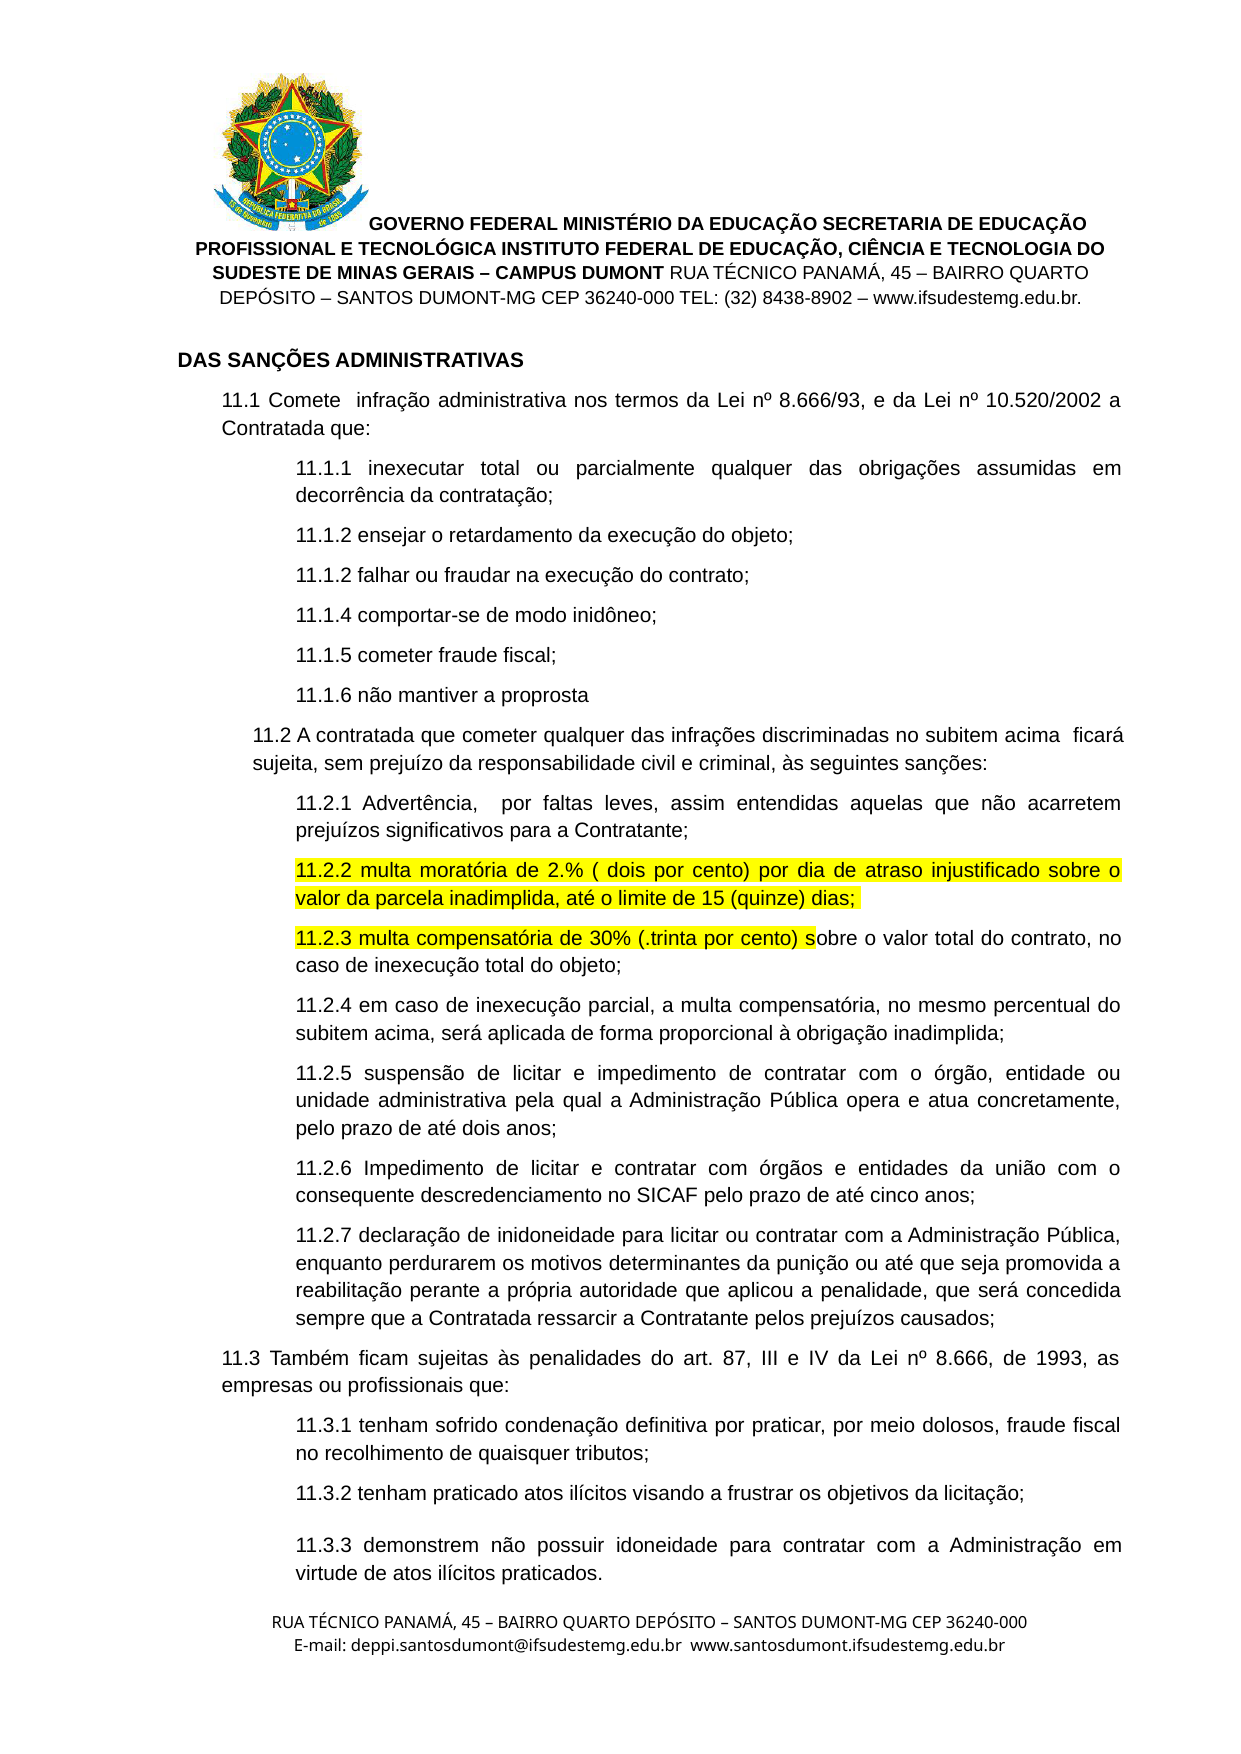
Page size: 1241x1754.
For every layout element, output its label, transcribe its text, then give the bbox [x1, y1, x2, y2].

list 11.3.1 tenham sofrido condenação definitiva por praticar, por meio dolosos, fraude fiscal no recolhimento de quaisquer tributos; [295, 1413, 1122, 1464]
list 11.1.4 comportar-se de modo inidôneo; [295, 603, 1122, 627]
list 11.1.2 falhar ou fraudar na execução do contrato; [295, 563, 1122, 587]
list 11.2 A contratada que cometer qualquer das infrações discriminadas no subitem acima ficará sujeita, sem prejuízo da responsabilidade civil e criminal, às seguintes sanções: [252, 723, 1125, 774]
list 11.3.3 demonstrem não possuir idoneidade para contratar com a Administração em virtude de atos ilícitos praticados. [266, 1533, 1124, 1584]
list 11.2.3 multa compensatória de 30% (.trinta por cento) sobre o valor total do contrato, no caso de inexecução total do objeto; [295, 926, 1122, 977]
list 11.2.5 suspensão de licitar e impedimento de contratar com o órgão, entidade ou unidade administrativa pela qual a Administração Pública opera e atua concretamente, pelo prazo de até dois anos; [295, 1061, 1122, 1139]
list 11.3.2 tenham praticado atos ilícitos visando a frustrar os objetivos da licitação; [295, 1481, 1122, 1504]
list 11.1.6 não mantiver a proprosta [295, 683, 1122, 707]
list 11.2.2 multa moratória de 2.% ( dois por cento) por dia de atraso injustificado sobre o valor da parcela inadimplida, até o limite de 15 (quinze) dias; [295, 858, 1122, 909]
list 11.2.6 Impedimento de licitar e contratar com órgãos e entidades da união com o consequente descredenciamento no SICAF pelo prazo de até cinco anos; [295, 1156, 1122, 1207]
list 11.3 Também ficam sujeitas às penalidades do art. 87, III e IV da Lei nº 8.666, de 1993, as empresas ou profissionais que: [221, 1346, 1122, 1397]
list 11.2.7 declaração de inidoneidade para licitar ou contratar com a Administração Pública, enquanto perdurarem os motivos determinantes da punição ou até que seja promovida a reabilitação perante a própria autoridade que aplicou a penalidade, que será concedida sempre que a Contratada ressarcir a Contratante pelos prejuízos causados; [295, 1223, 1122, 1329]
list 11.1 Comete infração administrativa nos termos da Lei nº 8.666/93, e da Lei nº 10.520/2002 a Contratada que: [221, 388, 1122, 439]
subtitle DAS SANÇÕES ADMINISTRATIVAS [177, 348, 1122, 372]
list 11.1.5 cometer fraude fiscal; [295, 643, 1122, 667]
list 11.1.2 ensejar o retardamento da execução do objeto; [295, 523, 1122, 547]
list 11.2.4 em caso de inexecução parcial, a multa compensatória, no mesmo percentual do subitem acima, será aplicada de forma proporcional à obrigação inadimplida; [295, 993, 1122, 1044]
list 11.2.1 Advertência, por faltas leves, assim entendidas aquelas que não acarretem prejuízos significativos para a Contratante; [295, 791, 1122, 842]
list 11.1.1 inexecutar total ou parcialmente qualquer das obrigações assumidas em decorrência da contratação; [295, 456, 1122, 507]
